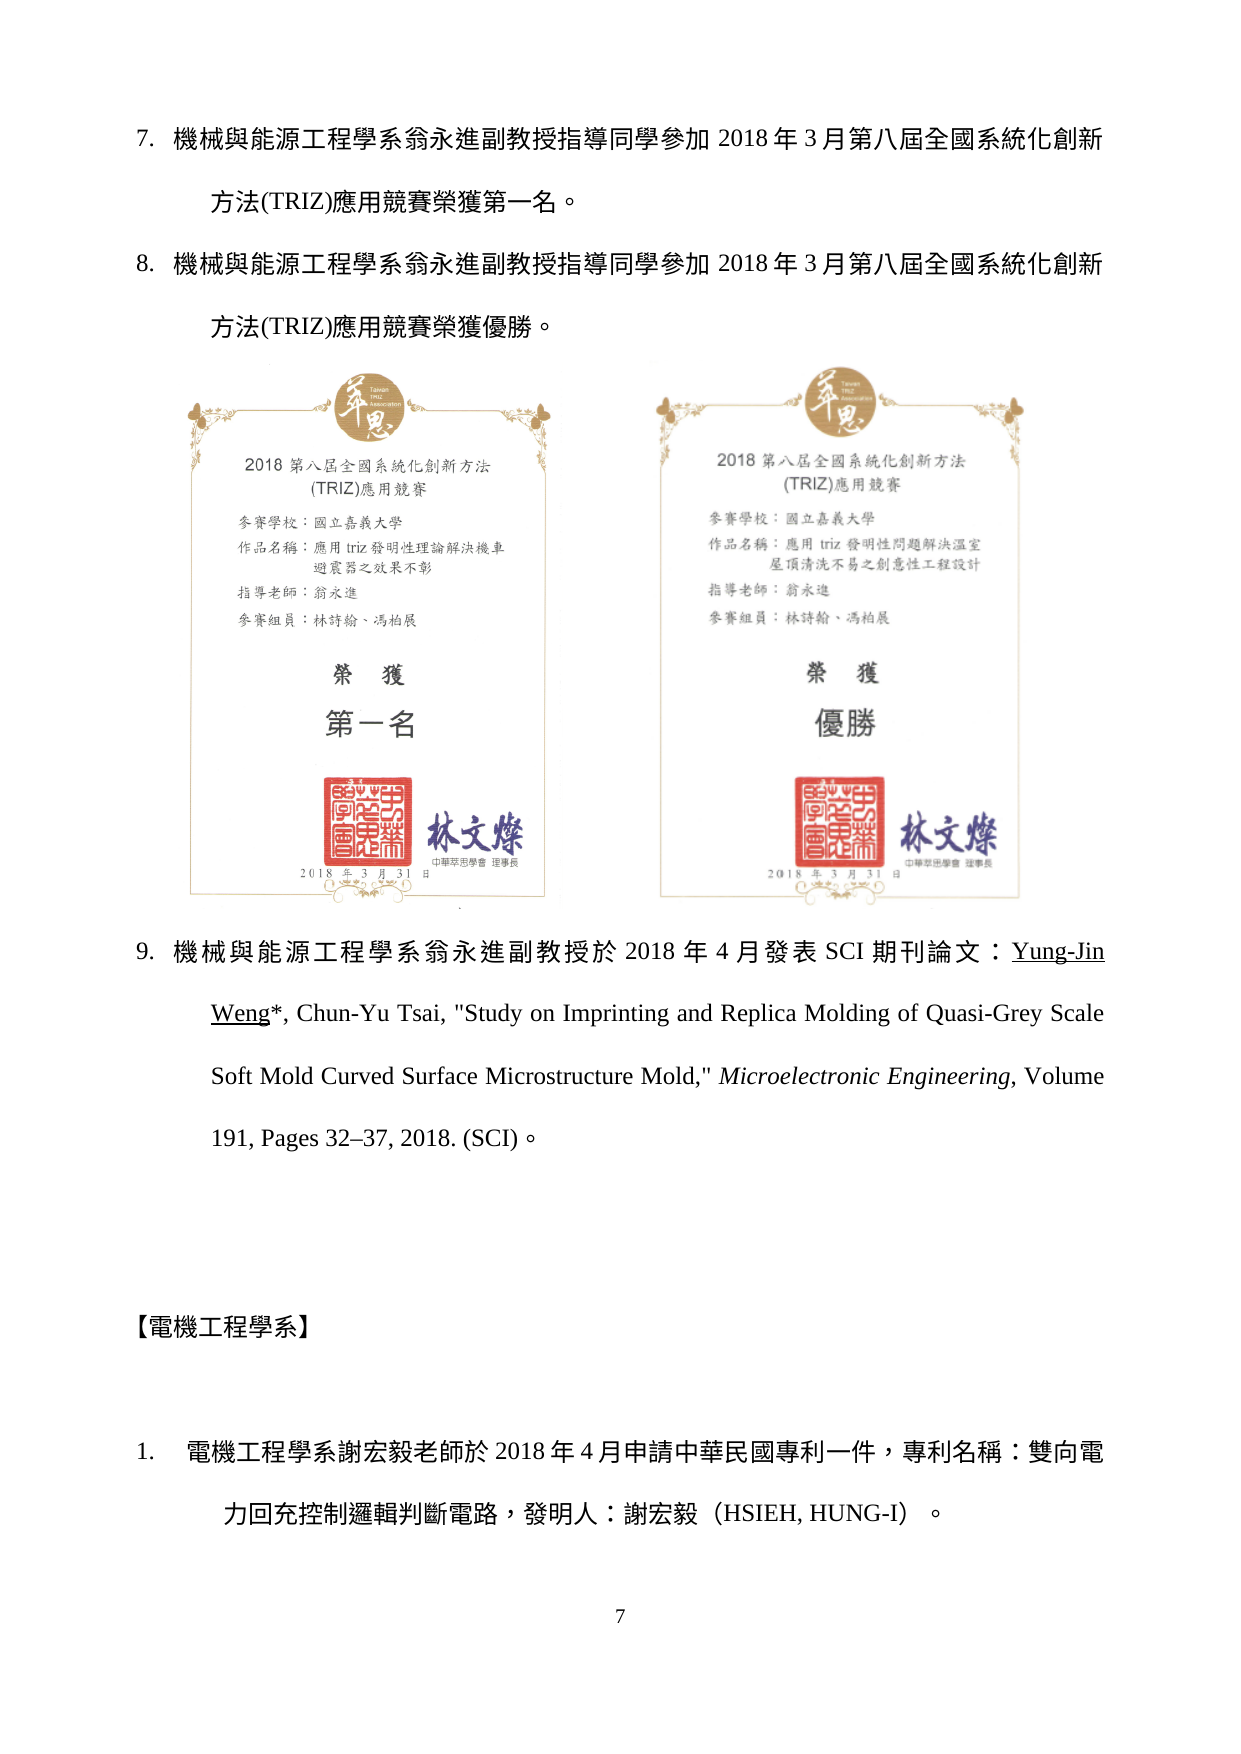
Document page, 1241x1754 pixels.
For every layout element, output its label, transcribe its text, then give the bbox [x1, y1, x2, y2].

list 機械與能源工程學系翁永進副教授於2018年4月發表SCI期刊論文：Yung-Jin Weng*, Chun-Yu Tsai, "Study on Imprinting and Replica Molding of Quasi-Grey Scale Soft Mold Curved Surface Microstructure Mold," Microelectronic Engineering, Volume 191, Pages 32–37, 2018. (SCI)。 [136, 909, 1104, 1159]
table_header [136, 346, 605, 909]
list 電機工程學系謝宏毅老師於2018年4月申請中華民國專利一件，專利名稱：雙向電力回充控制邏輯判斷電路，發明人：謝宏毅（HSIEH, HUNG-I）。 [136, 1409, 1104, 1534]
text 【電機工程學系】 [123, 1284, 1104, 1346]
list 機械與能源工程學系翁永進副教授指導同學參加2018年3月第八屆全國系統化創新方法(TRIZ)應用競賽榮獲第一名。 [136, 96, 1104, 221]
list 機械與能源工程學系翁永進副教授指導同學參加2018年3月第八屆全國系統化創新方法(TRIZ)應用競賽榮獲優勝。 [136, 221, 1104, 346]
table_header [605, 346, 1075, 909]
